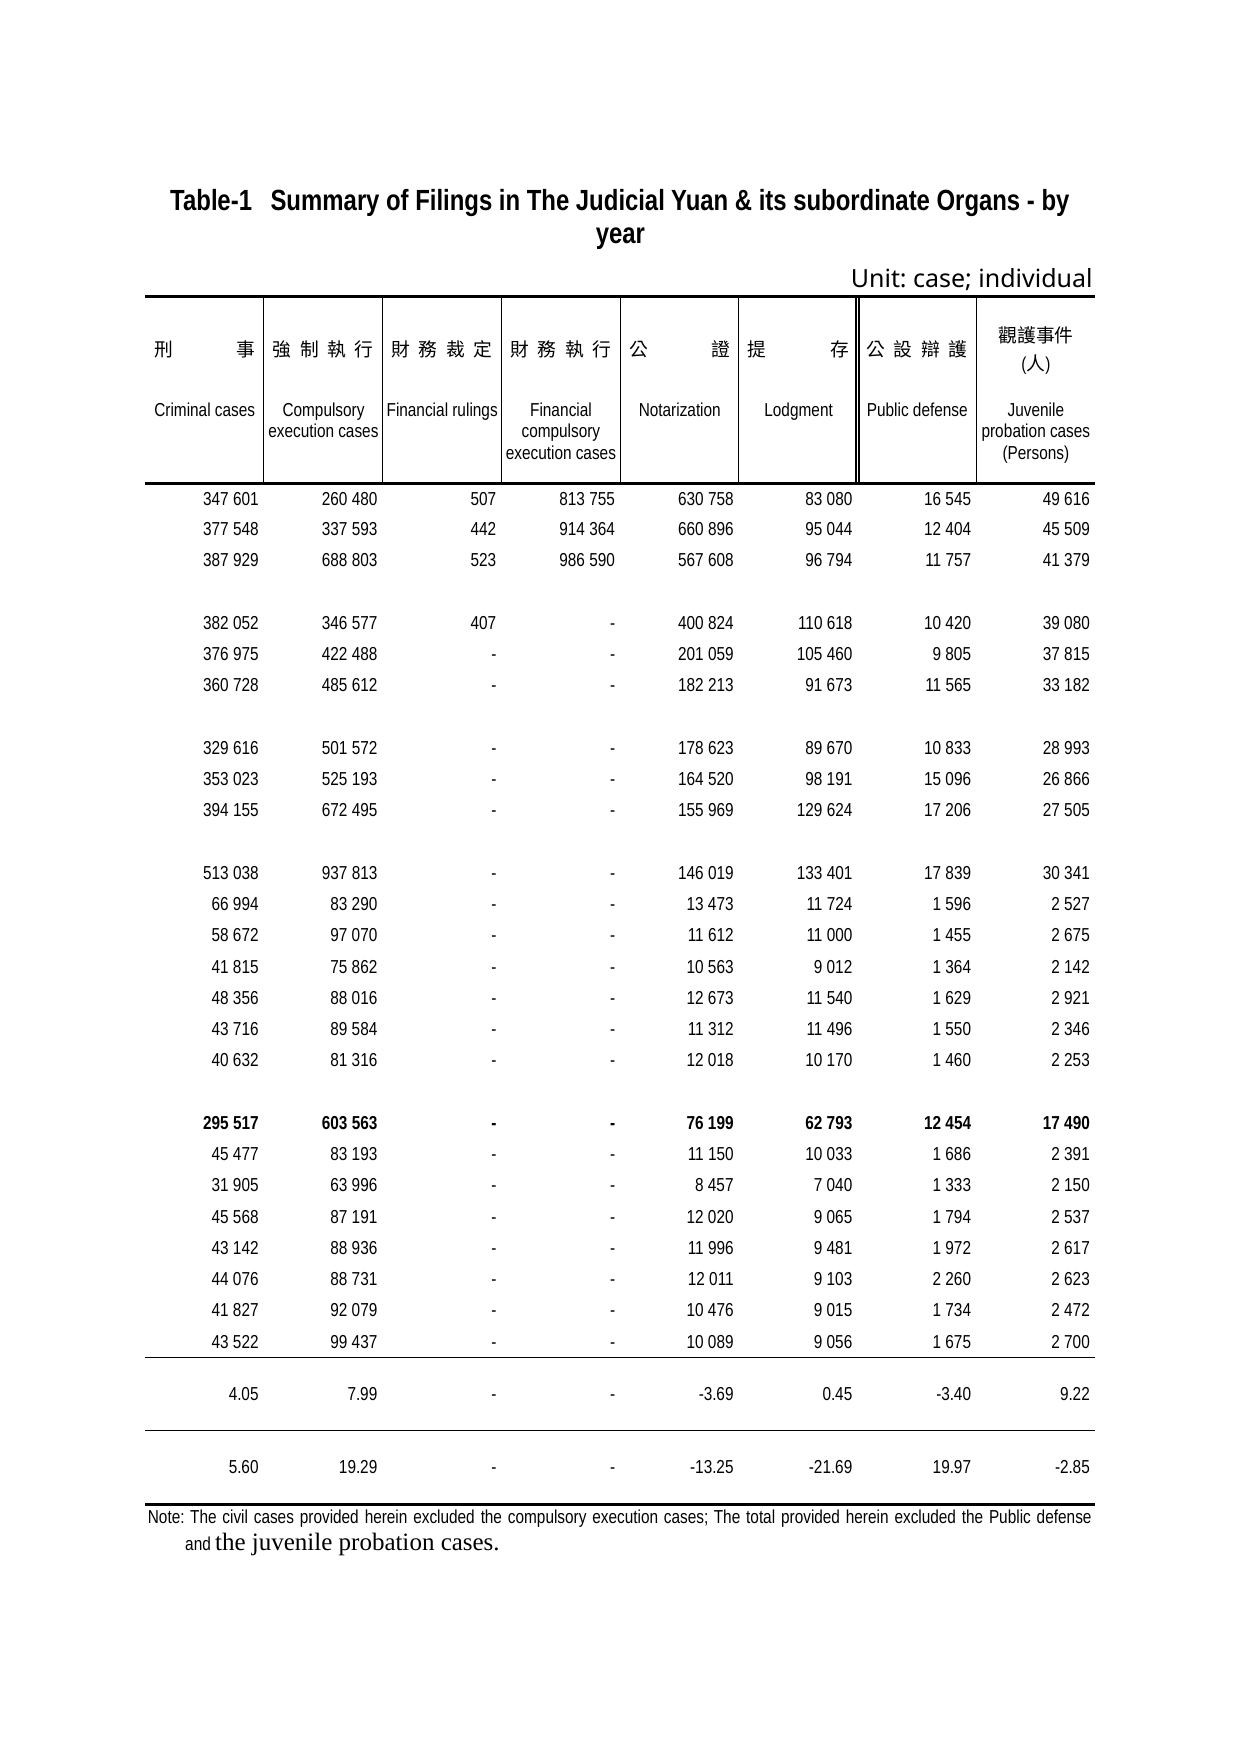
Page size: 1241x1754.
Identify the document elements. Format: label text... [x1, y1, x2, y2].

table_cell 17 206 [858, 795, 976, 826]
table_cell 2 675 [976, 920, 1095, 951]
table_cell 45 509 [976, 513, 1095, 544]
table_cell 501 572 [264, 732, 383, 763]
table_cell 155 969 [620, 795, 739, 826]
table_cell 1 364 [858, 951, 976, 982]
table_cell - [383, 1045, 501, 1076]
table_cell 75 862 [264, 951, 383, 982]
table_cell [620, 1076, 739, 1107]
table_cell 26 866 [976, 763, 1095, 794]
table_cell -2.85 [976, 1431, 1095, 1503]
table_cell [264, 576, 383, 607]
table_cell 83 290 [264, 888, 383, 919]
table_cell 10 476 [620, 1295, 739, 1326]
table_cell Compulsory execution cases [264, 399, 382, 482]
table_cell 2 537 [976, 1201, 1095, 1232]
table_cell Financial rulings [383, 399, 501, 482]
table_cell - [501, 1138, 620, 1169]
table_cell 295 517 [145, 1107, 264, 1138]
table_header 公證 [621, 298, 738, 399]
table_cell 1 675 [858, 1326, 976, 1357]
table_cell 1 629 [858, 982, 976, 1013]
table_cell 914 364 [501, 513, 620, 544]
table_cell 1 596 [858, 888, 976, 919]
table_cell [976, 826, 1095, 857]
table_cell 10 420 [858, 607, 976, 638]
table_cell 986 590 [501, 545, 620, 576]
table_cell 58 672 [145, 920, 264, 951]
table_cell 12 404 [858, 513, 976, 544]
table_cell - [383, 920, 501, 951]
table_cell [145, 701, 264, 732]
table_cell 7 040 [739, 1170, 858, 1201]
table_cell - [383, 1232, 501, 1263]
table_cell 110 618 [739, 607, 858, 638]
table_cell 2 921 [976, 982, 1095, 1013]
table_cell 11 540 [739, 982, 858, 1013]
table_cell - [383, 1295, 501, 1326]
table_cell 382 052 [145, 607, 264, 638]
table_cell 376 975 [145, 638, 264, 669]
table_cell [501, 1076, 620, 1107]
table_cell [620, 701, 739, 732]
table_cell [976, 1076, 1095, 1107]
table_cell - [501, 670, 620, 701]
table_cell - [501, 607, 620, 638]
table_cell [858, 576, 976, 607]
table_cell - [383, 951, 501, 982]
table_cell - [383, 1431, 501, 1503]
table_cell 1 794 [858, 1201, 976, 1232]
table_cell [620, 576, 739, 607]
table_cell - [501, 1295, 620, 1326]
table_cell [264, 701, 383, 732]
table_cell 513 038 [145, 857, 264, 888]
table_cell -3.40 [858, 1358, 976, 1430]
table_cell 329 616 [145, 732, 264, 763]
table_cell 12 018 [620, 1045, 739, 1076]
table_cell 12 673 [620, 982, 739, 1013]
table_cell - [383, 1107, 501, 1138]
table_cell - [501, 982, 620, 1013]
table_cell - [501, 857, 620, 888]
table_cell - [383, 638, 501, 669]
table_cell 400 824 [620, 607, 739, 638]
table_cell 11 150 [620, 1138, 739, 1169]
table_cell 96 794 [739, 545, 858, 576]
table_cell 630 758 [620, 485, 739, 513]
table_cell [739, 576, 858, 607]
table_cell 4.05 [145, 1358, 264, 1430]
table_cell - [383, 763, 501, 794]
table_cell [739, 701, 858, 732]
table_cell 2 150 [976, 1170, 1095, 1201]
table_cell 2 472 [976, 1295, 1095, 1326]
table_cell 11 996 [620, 1232, 739, 1263]
table_cell 45 568 [145, 1201, 264, 1232]
table_cell Financial compulsory execution cases [502, 399, 620, 482]
table_header 觀護事件 (人) [977, 298, 1095, 399]
table_cell 92 079 [264, 1295, 383, 1326]
table_cell 523 [383, 545, 501, 576]
table_cell 17 839 [858, 857, 976, 888]
table_cell - [383, 1326, 501, 1357]
table_cell 98 191 [739, 763, 858, 794]
table_cell 387 929 [145, 545, 264, 576]
table_cell [383, 1076, 501, 1107]
table_cell 360 728 [145, 670, 264, 701]
table_cell 2 527 [976, 888, 1095, 919]
table_cell - [501, 1170, 620, 1201]
table_cell 40 632 [145, 1045, 264, 1076]
table_cell 353 023 [145, 763, 264, 794]
table_cell - [501, 1358, 620, 1430]
table_cell 88 731 [264, 1263, 383, 1294]
table_cell - [383, 1013, 501, 1044]
table_cell 2 346 [976, 1013, 1095, 1044]
table_cell 260 480 [264, 485, 383, 513]
table_cell 33 182 [976, 670, 1095, 701]
table_cell 81 316 [264, 1045, 383, 1076]
table_cell 1 972 [858, 1232, 976, 1263]
table_cell [858, 826, 976, 857]
table_cell 507 [383, 485, 501, 513]
table_cell 10 089 [620, 1326, 739, 1357]
table_cell 2 700 [976, 1326, 1095, 1357]
table_cell 1 734 [858, 1295, 976, 1326]
table_cell Juvenile probation cases (Persons) [977, 399, 1095, 482]
table_cell 87 191 [264, 1201, 383, 1232]
table_cell - [501, 1263, 620, 1294]
table_cell 1 550 [858, 1013, 976, 1044]
table_cell 48 356 [145, 982, 264, 1013]
table_cell 10 033 [739, 1138, 858, 1169]
table_cell 394 155 [145, 795, 264, 826]
table_cell 99 437 [264, 1326, 383, 1357]
table_cell 105 460 [739, 638, 858, 669]
table_cell [501, 826, 620, 857]
table_cell 11 312 [620, 1013, 739, 1044]
table_cell 88 936 [264, 1232, 383, 1263]
table_cell 43 716 [145, 1013, 264, 1044]
table_cell 146 019 [620, 857, 739, 888]
table_cell 41 827 [145, 1295, 264, 1326]
table_cell 9 056 [739, 1326, 858, 1357]
table_cell 13 473 [620, 888, 739, 919]
table_cell - [501, 732, 620, 763]
table_cell [858, 1076, 976, 1107]
table_cell - [501, 920, 620, 951]
table_cell 41 379 [976, 545, 1095, 576]
table_cell 525 193 [264, 763, 383, 794]
table_cell - [383, 982, 501, 1013]
table_cell 7.99 [264, 1358, 383, 1430]
table_cell 16 545 [858, 485, 976, 513]
table_header 刑事 [145, 298, 263, 399]
table_cell 9 065 [739, 1201, 858, 1232]
table_cell 9 015 [739, 1295, 858, 1326]
table_cell [620, 826, 739, 857]
table_cell - [501, 1201, 620, 1232]
table_cell - [501, 1107, 620, 1138]
table_cell - [501, 1013, 620, 1044]
table_cell 19.29 [264, 1431, 383, 1503]
text Table-1 Summary of Filings in The Judicial Yuan & its subordinate Organs - by year [148, 183, 1092, 250]
table_cell Criminal cases [145, 399, 263, 482]
table_cell [383, 701, 501, 732]
table_cell 11 496 [739, 1013, 858, 1044]
table_cell 346 577 [264, 607, 383, 638]
table_cell 17 490 [976, 1107, 1095, 1138]
table_cell 12 011 [620, 1263, 739, 1294]
table_cell 83 193 [264, 1138, 383, 1169]
table_cell 95 044 [739, 513, 858, 544]
table_cell 76 199 [620, 1107, 739, 1138]
table_cell 11 757 [858, 545, 976, 576]
table_cell 2 391 [976, 1138, 1095, 1169]
table_cell 567 608 [620, 545, 739, 576]
table_cell 43 522 [145, 1326, 264, 1357]
table_cell 133 401 [739, 857, 858, 888]
table_header 強制執行 [264, 298, 382, 399]
table_cell - [501, 763, 620, 794]
table_header 財務裁定 [383, 298, 501, 399]
table_cell - [383, 670, 501, 701]
text Unit: case; individual [148, 260, 1092, 294]
table_cell - [383, 795, 501, 826]
table_cell 2 142 [976, 951, 1095, 982]
table_cell [976, 701, 1095, 732]
table_cell 377 548 [145, 513, 264, 544]
table_cell 10 563 [620, 951, 739, 982]
table_cell [739, 1076, 858, 1107]
table_cell 347 601 [145, 485, 264, 513]
table_cell 45 477 [145, 1138, 264, 1169]
table_cell 337 593 [264, 513, 383, 544]
table_cell - [501, 951, 620, 982]
table_cell 9 481 [739, 1232, 858, 1263]
table_cell 2 260 [858, 1263, 976, 1294]
table_cell 2 617 [976, 1232, 1095, 1263]
table_cell - [501, 1045, 620, 1076]
table_cell Public defense [860, 399, 976, 482]
table_cell [383, 826, 501, 857]
table_cell 129 624 [739, 795, 858, 826]
table_cell 27 505 [976, 795, 1095, 826]
table_cell 44 076 [145, 1263, 264, 1294]
table_cell 672 495 [264, 795, 383, 826]
table_cell 15 096 [858, 763, 976, 794]
table_cell 66 994 [145, 888, 264, 919]
table_cell 407 [383, 607, 501, 638]
table_cell 41 815 [145, 951, 264, 982]
table_cell 28 993 [976, 732, 1095, 763]
table_header 公設辯護 [860, 298, 976, 399]
table_cell 442 [383, 513, 501, 544]
table_cell 201 059 [620, 638, 739, 669]
table_cell [145, 826, 264, 857]
table_cell - [501, 1431, 620, 1503]
table_cell 91 673 [739, 670, 858, 701]
table_cell 182 213 [620, 670, 739, 701]
table_cell 97 070 [264, 920, 383, 951]
table_cell 43 142 [145, 1232, 264, 1263]
table_cell -21.69 [739, 1431, 858, 1503]
table_cell 12 020 [620, 1201, 739, 1232]
table_cell 31 905 [145, 1170, 264, 1201]
table_cell Lodgment [739, 399, 855, 482]
table_cell 88 016 [264, 982, 383, 1013]
table_cell -13.25 [620, 1431, 739, 1503]
table_cell 813 755 [501, 485, 620, 513]
table_cell 1 460 [858, 1045, 976, 1076]
table_cell - [501, 1232, 620, 1263]
table_cell 10 170 [739, 1045, 858, 1076]
table_cell - [501, 888, 620, 919]
table_cell Notarization [621, 399, 738, 482]
table_cell - [383, 857, 501, 888]
table_cell 937 813 [264, 857, 383, 888]
table_cell [501, 701, 620, 732]
table_cell 422 488 [264, 638, 383, 669]
table_cell [145, 1076, 264, 1107]
table_cell [383, 576, 501, 607]
table_cell - [383, 1170, 501, 1201]
table_cell 9.22 [976, 1358, 1095, 1430]
table_cell 1 455 [858, 920, 976, 951]
table_cell - [383, 732, 501, 763]
table_cell [145, 576, 264, 607]
table_cell 9 805 [858, 638, 976, 669]
text Note: The civil cases provided herein excluded the compulsory execution cases; The total provided herein excluded the Public defense and the juvenile probation cases. [148, 1506, 1092, 1556]
table_cell 19.97 [858, 1431, 976, 1503]
table_cell - [501, 795, 620, 826]
table_cell 2 623 [976, 1263, 1095, 1294]
table_cell [264, 826, 383, 857]
table_cell 2 253 [976, 1045, 1095, 1076]
table_header 財務執行 [502, 298, 620, 399]
table_cell 485 612 [264, 670, 383, 701]
table_cell 178 623 [620, 732, 739, 763]
table_cell - [383, 1358, 501, 1430]
table_cell 37 815 [976, 638, 1095, 669]
table_cell 11 724 [739, 888, 858, 919]
table_cell [858, 701, 976, 732]
table_cell - [501, 638, 620, 669]
table_cell 10 833 [858, 732, 976, 763]
table_cell 8 457 [620, 1170, 739, 1201]
table_cell [739, 826, 858, 857]
table_cell 660 896 [620, 513, 739, 544]
table_cell 63 996 [264, 1170, 383, 1201]
table_cell 1 333 [858, 1170, 976, 1201]
table_cell 49 616 [976, 485, 1095, 513]
table_cell 603 563 [264, 1107, 383, 1138]
table_header 提存 [739, 298, 855, 399]
table_cell [976, 576, 1095, 607]
table_cell 5.60 [145, 1431, 264, 1503]
table_cell - [383, 1138, 501, 1169]
table_cell 11 000 [739, 920, 858, 951]
table_cell 9 012 [739, 951, 858, 982]
table_cell - [501, 1326, 620, 1357]
table_cell - [383, 1263, 501, 1294]
table_cell [264, 1076, 383, 1107]
table_cell 11 612 [620, 920, 739, 951]
table_cell -3.69 [620, 1358, 739, 1430]
table_cell 1 686 [858, 1138, 976, 1169]
table_cell [501, 576, 620, 607]
table_cell 12 454 [858, 1107, 976, 1138]
table_cell 11 565 [858, 670, 976, 701]
table_cell 688 803 [264, 545, 383, 576]
table_cell 9 103 [739, 1263, 858, 1294]
table_cell 83 080 [739, 485, 858, 513]
table_cell - [383, 1201, 501, 1232]
table_cell 39 080 [976, 607, 1095, 638]
table_cell 62 793 [739, 1107, 858, 1138]
table_cell 30 341 [976, 857, 1095, 888]
table_cell - [383, 888, 501, 919]
table_cell 89 584 [264, 1013, 383, 1044]
table_cell 164 520 [620, 763, 739, 794]
table_cell 0.45 [739, 1358, 858, 1430]
table_cell 89 670 [739, 732, 858, 763]
